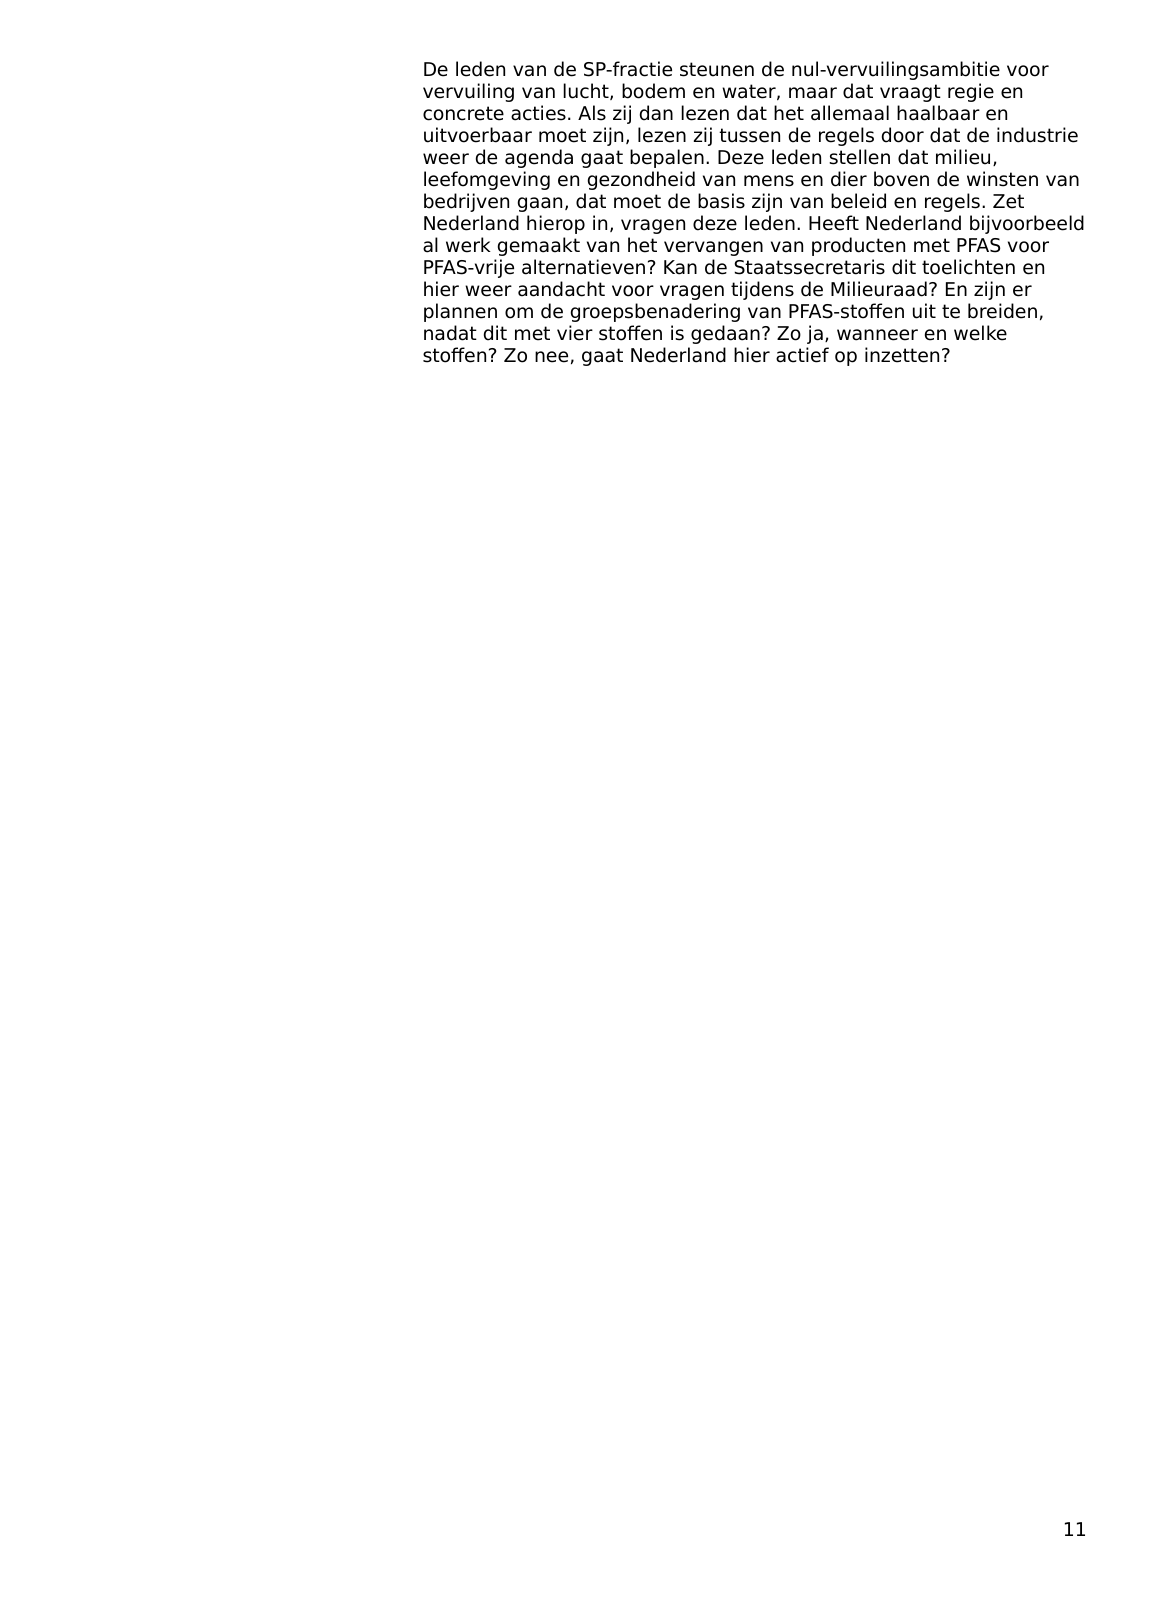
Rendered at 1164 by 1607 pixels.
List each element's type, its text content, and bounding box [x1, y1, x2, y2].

text De leden van de SP-fractie steunen de nul-vervuilingsambitie voor vervuiling van lucht, bodem en water, maar dat vraagt regie en concrete acties. Als zij dan lezen dat het allemaal haalbaar en uitvoerbaar moet zijn, lezen zij tussen de regels door dat de industrie weer de agenda gaat bepalen. Deze leden stellen dat milieu, leefomgeving en gezondheid van mens en dier boven de winsten van bedrijven gaan, dat moet de basis zijn van beleid en regels. Zet Nederland hierop in, vragen deze leden. Heeft Nederland bijvoorbeeld al werk gemaakt van het vervangen van producten met PFAS voor PFAS-vrije alternatieven? Kan de Staatssecretaris dit toelichten en hier weer aandacht voor vragen tijdens de Milieuraad? En zijn er plannen om de groepsbenadering van PFAS-stoffen uit te breiden, nadat dit met vier stoffen is gedaan? Zo ja, wanneer en welke stoffen? Zo nee, gaat Nederland hier actief op inzetten? [422, 59, 1087, 367]
